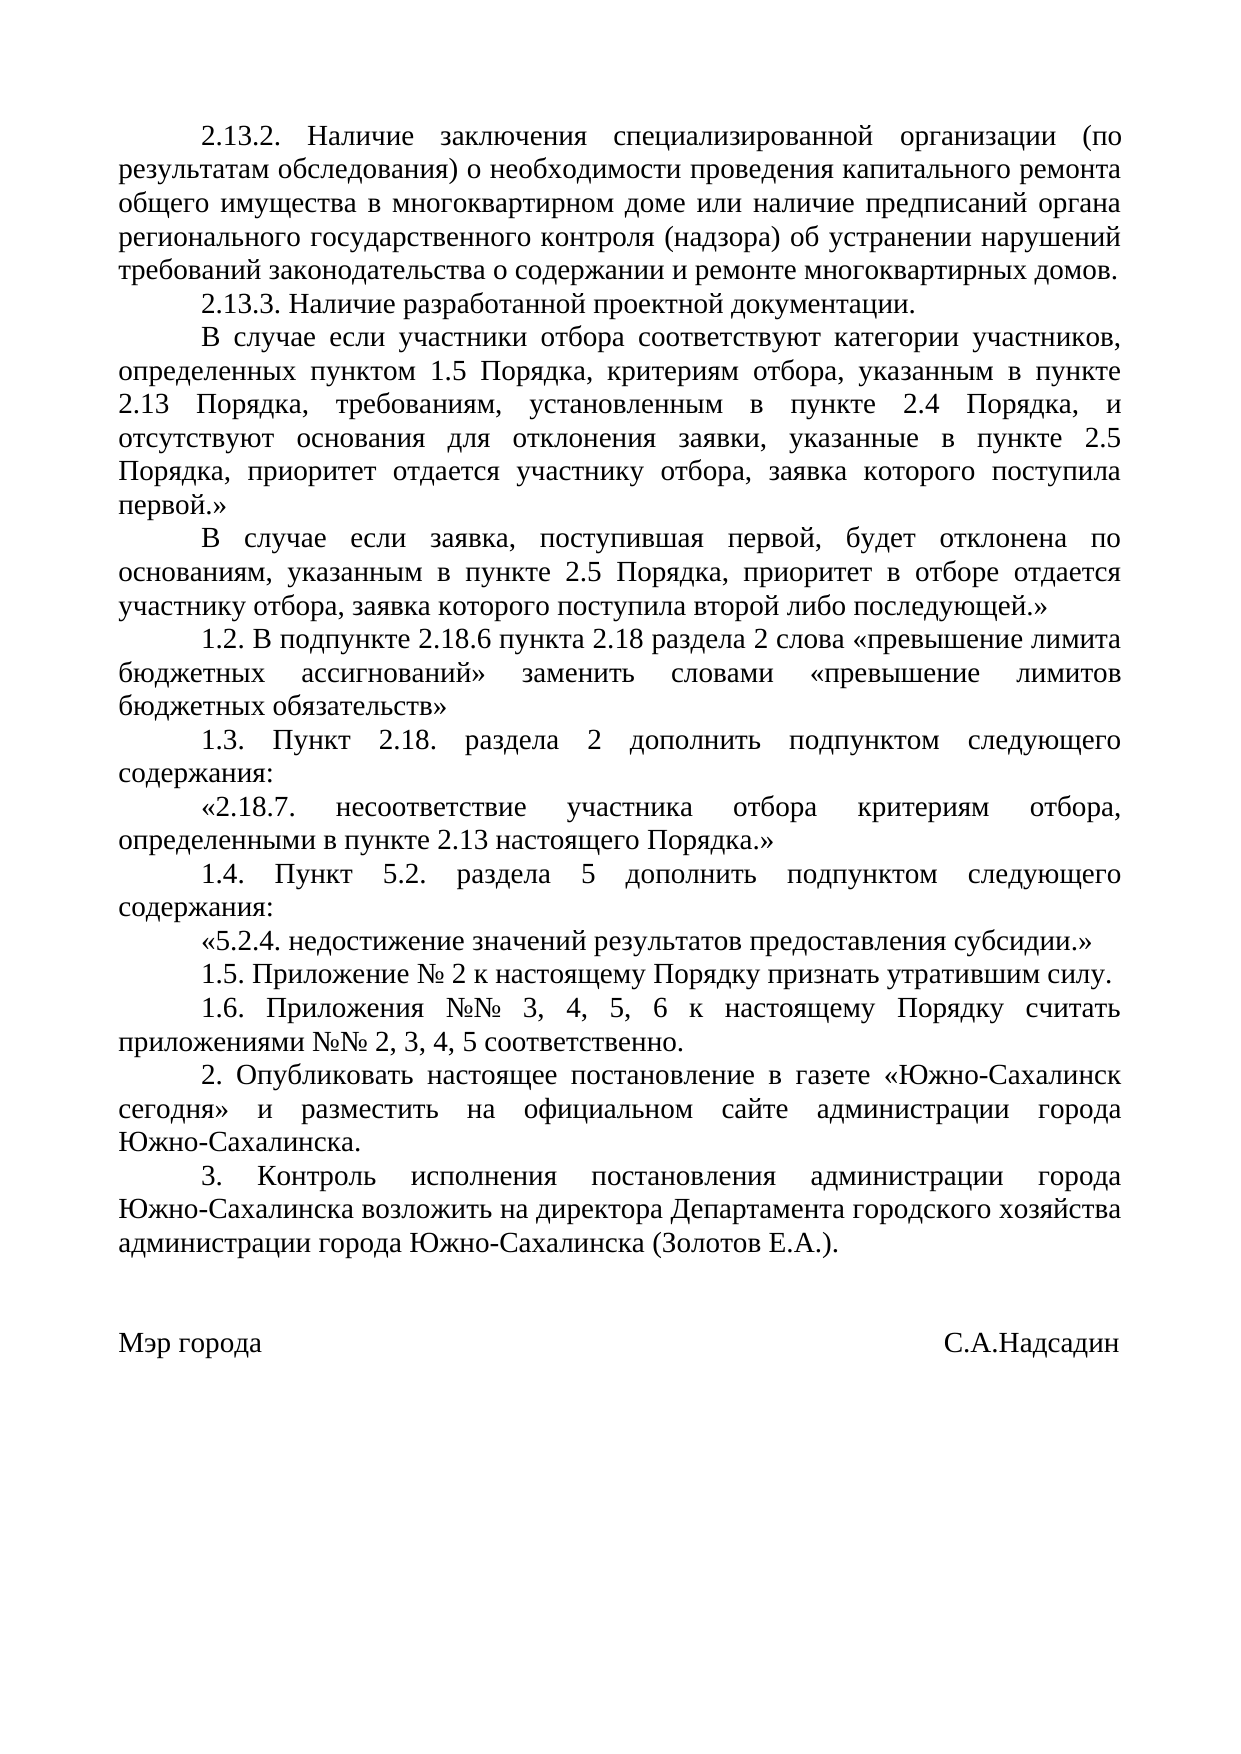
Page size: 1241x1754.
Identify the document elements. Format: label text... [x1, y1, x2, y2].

text 1.3. Пункт 2.18. раздела 2 дополнить подпунктом следующего содержания: [118, 722, 1122, 789]
text 1.5. Приложение № 2 к настоящему Порядку признать утратившим силу. [118, 957, 1122, 990]
text В случае если участники отбора соответствуют категории участников, определенных пунктом 1.5 Порядка, критериям отбора, указанным в пункте 2.13 Порядка, требованиям, установленным в пункте 2.4 Порядка, и отсутствуют основания для отклонения заявки, указанные в пункте 2.5 Порядка, приоритет отдается участнику отбора, заявка которого поступила первой.» [118, 319, 1122, 521]
text 2.13.3. Наличие разработанной проектной документации. [118, 286, 1122, 319]
text В случае если заявка, поступившая первой, будет отклонена по основаниям, указанным в пункте 2.5 Порядка, приоритет в отборе отдается участнику отбора, заявка которого поступила второй либо последующей.» [118, 521, 1122, 621]
text 3. Контроль исполнения постановления администрации города Южно-Сахалинска возложить на директора Департамента городского хозяйства администрации города Южно-Сахалинска (Золотов Е.А.). [118, 1158, 1122, 1258]
text 1.6. Приложения №№ 3, 4, 5, 6 к настоящему Порядку считать приложениями №№ 2, 3, 4, 5 соответственно. [118, 990, 1122, 1057]
text Мэр города С.А.Надсадин [118, 1326, 1122, 1359]
text 2.13.2. Наличие заключения специализированной организации (по результатам обследования) о необходимости проведения капитального ремонта общего имущества в многоквартирном доме или наличие предписаний органа регионального государственного контроля (надзора) об устранении нарушений требований законодательства о содержании и ремонте многоквартирных домов. [118, 118, 1122, 286]
text 1.4. Пункт 5.2. раздела 5 дополнить подпунктом следующего содержания: [118, 856, 1122, 923]
text «2.18.7. несоответствие участника отбора критериям отбора, определенными в пункте 2.13 настоящего Порядка.» [118, 789, 1122, 856]
text 2. Опубликовать настоящее постановление в газете «Южно-Сахалинск сегодня» и разместить на официальном сайте администрации города Южно-Сахалинска. [118, 1057, 1122, 1158]
text 1.2. В подпункте 2.18.6 пункта 2.18 раздела 2 слова «превышение лимита бюджетных ассигнований» заменить словами «превышение лимитов бюджетных обязательств» [118, 621, 1122, 722]
text «5.2.4. недостижение значений результатов предоставления субсидии.» [118, 923, 1122, 957]
